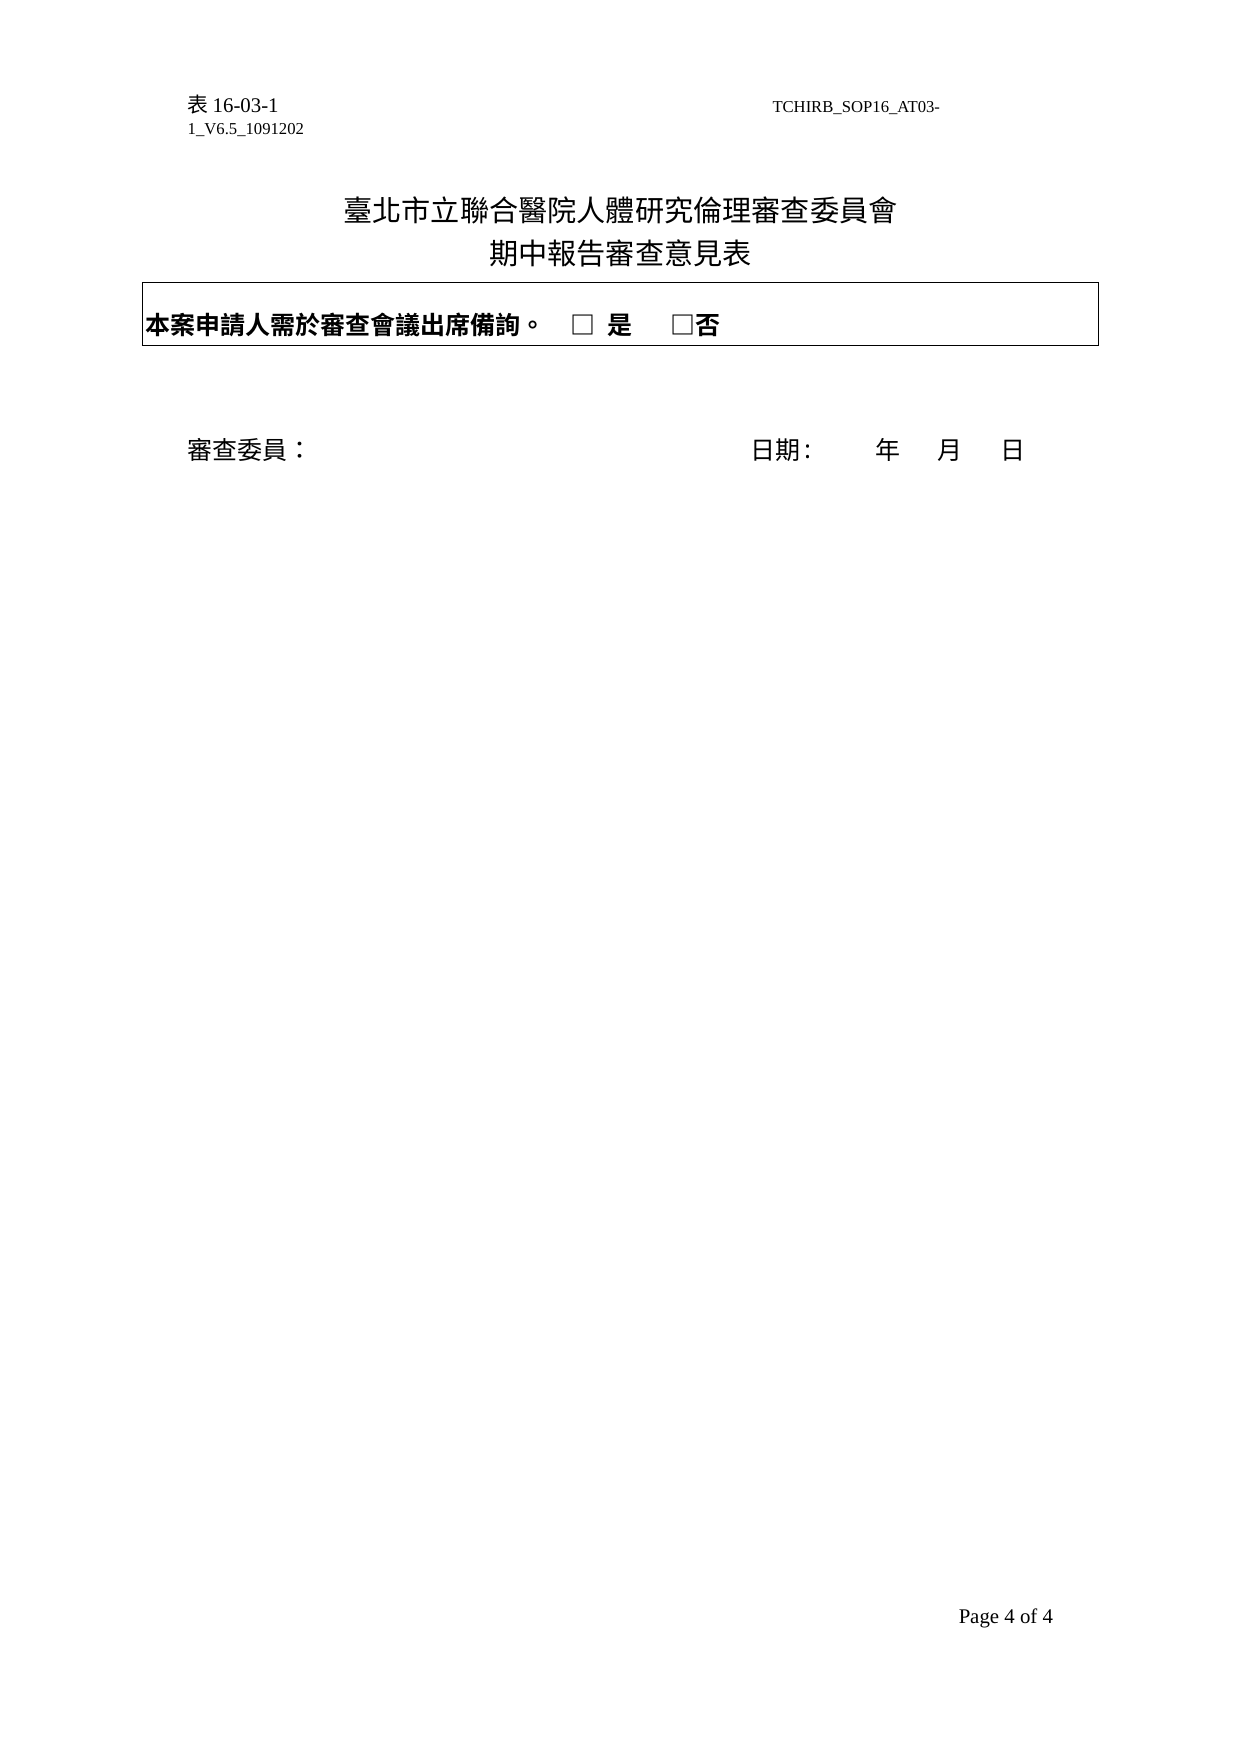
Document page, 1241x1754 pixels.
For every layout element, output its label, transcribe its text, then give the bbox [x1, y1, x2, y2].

table_cell 本案申請人需於審查會議出席備詢。 □ 是 □否 [143, 283, 1098, 344]
text 審查委員： 日期: 年 月 日 [187, 407, 1053, 469]
